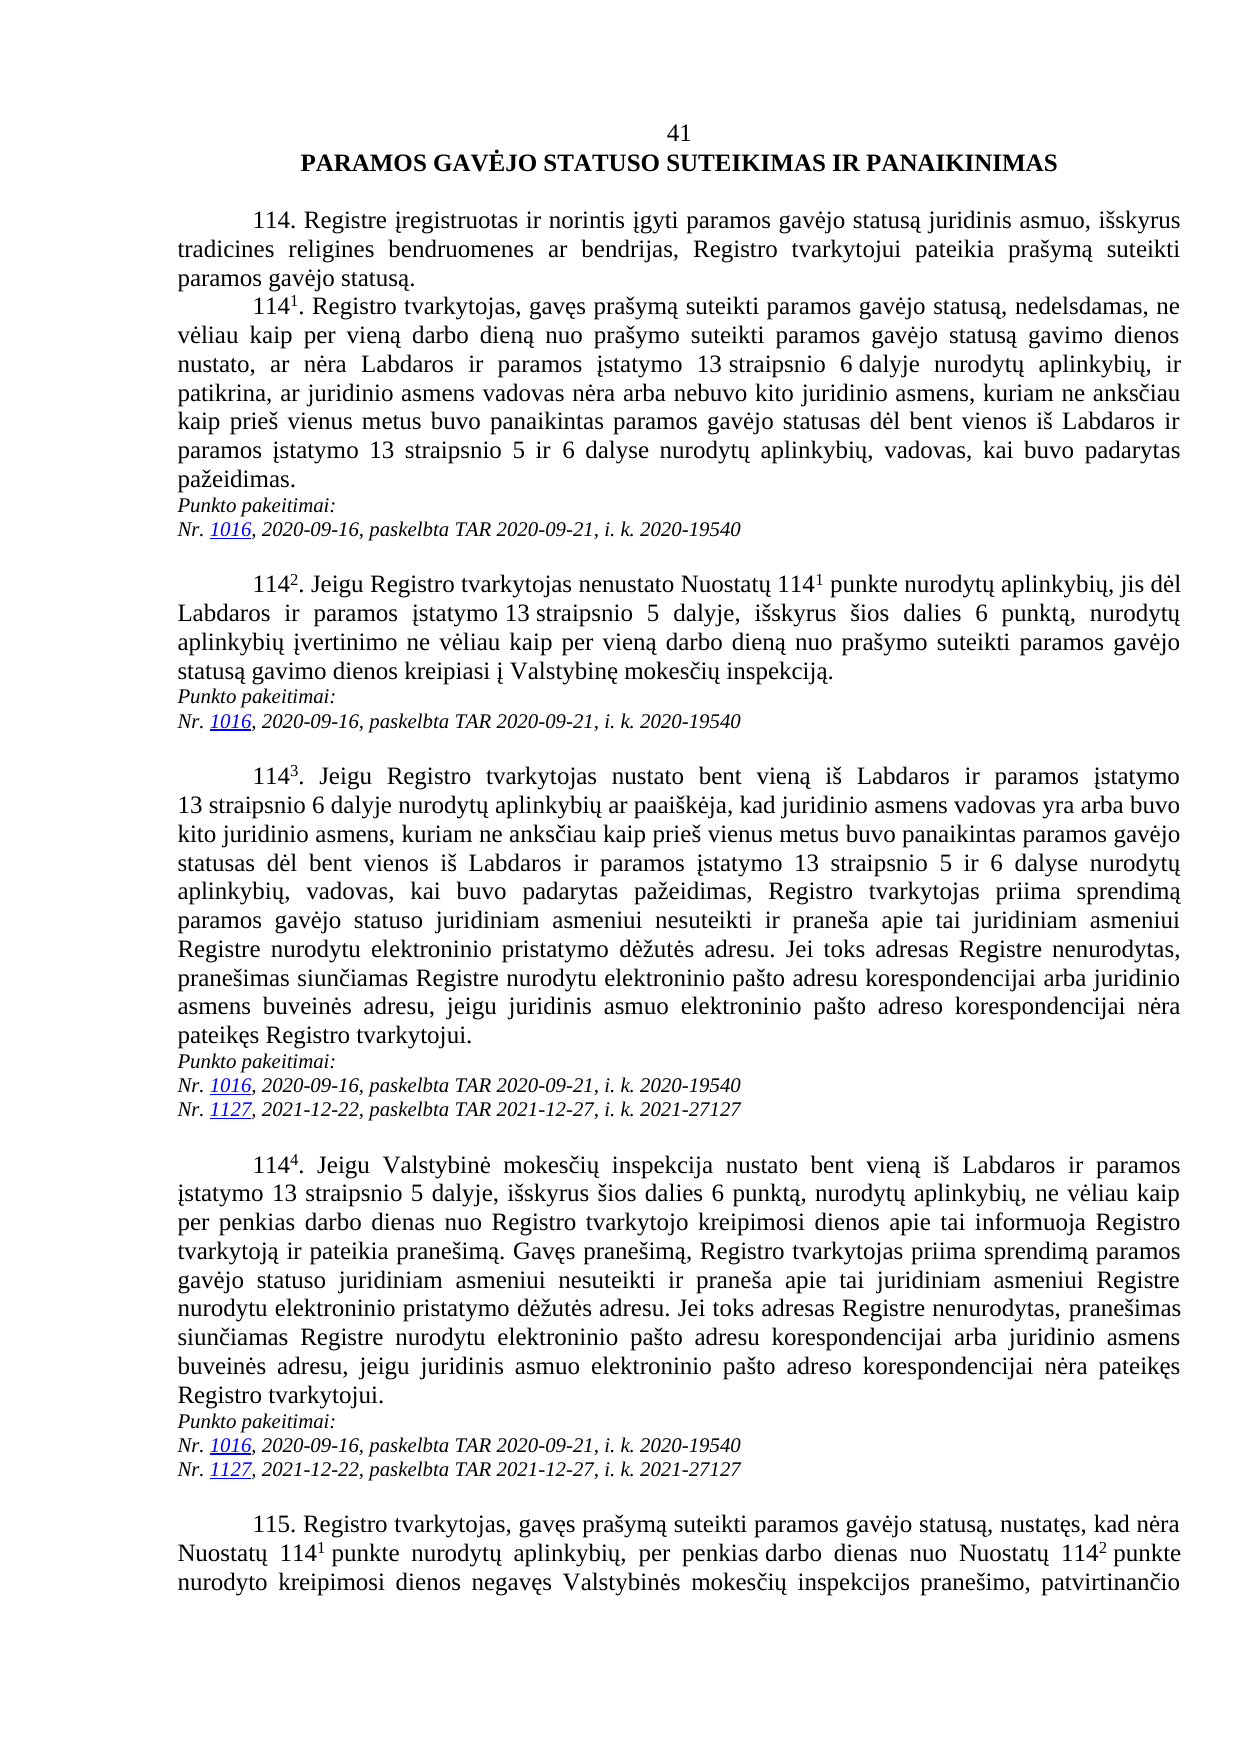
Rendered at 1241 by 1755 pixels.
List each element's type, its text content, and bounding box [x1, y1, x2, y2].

text 115. Registro tvarkytojas, gavęs prašymą suteikti paramos gavėjo statusą, nustatęs, kad nėra Nuostatų 1141 punkte nurodytų aplinkybių, per penkias darbo dienas nuo Nuostatų 1142 punkte nurodyto kreipimosi dienos negavęs Valstybinės mokesčių inspekcijos pranešimo, patvirtinančio [177, 1509, 1181, 1596]
text 1141. Registro tvarkytojas, gavęs prašymą suteikti paramos gavėjo statusą, nedelsdamas, ne vėliau kaip per vieną darbo dieną nuo prašymo suteikti paramos gavėjo statusą gavimo dienos nustato, ar nėra Labdaros ir paramos įstatymo 13 straipsnio 6 dalyje nurodytų aplinkybių, ir patikrina, ar juridinio asmens vadovas nėra arba nebuvo kito juridinio asmens, kuriam ne anksčiau kaip prieš vienus metus buvo panaikintas paramos gavėjo statusas dėl bent vienos iš Labdaros ir paramos įstatymo 13 straipsnio 5 ir 6 dalyse nurodytų aplinkybių, vadovas, kai buvo padarytas pažeidimas. [177, 291, 1181, 493]
text Punkto pakeitimai: [177, 1049, 1181, 1073]
text Nr. 1127, 2021-12-22, paskelbta TAR 2021-12-27, i. k. 2021-27127 [177, 1457, 1181, 1481]
text PARAMOS GAVĖJO STATUSO SUTEIKIMAS IR PANAIKINIMAS [177, 148, 1181, 176]
text Nr. 1016, 2020-09-16, paskelbta TAR 2020-09-21, i. k. 2020-19540 [177, 517, 1181, 541]
text Punkto pakeitimai: [177, 684, 1181, 708]
text Punkto pakeitimai: [177, 493, 1181, 517]
text Nr. 1016, 2020-09-16, paskelbta TAR 2020-09-21, i. k. 2020-19540 [177, 708, 1181, 733]
text Nr. 1016, 2020-09-16, paskelbta TAR 2020-09-21, i. k. 2020-19540 [177, 1073, 1181, 1097]
text 114. Registre įregistruotas ir norintis įgyti paramos gavėjo statusą juridinis asmuo, išskyrus tradicines religines bendruomenes ar bendrijas, Registro tvarkytojui pateikia prašymą suteikti paramos gavėjo statusą. [177, 205, 1181, 291]
text Nr. 1016, 2020-09-16, paskelbta TAR 2020-09-21, i. k. 2020-19540 [177, 1433, 1181, 1457]
text Nr. 1127, 2021-12-22, paskelbta TAR 2021-12-27, i. k. 2021-27127 [177, 1097, 1181, 1121]
text 1143. Jeigu Registro tvarkytojas nustato bent vieną iš Labdaros ir paramos įstatymo 13 straipsnio 6 dalyje nurodytų aplinkybių ar paaiškėja, kad juridinio asmens vadovas yra arba buvo kito juridinio asmens, kuriam ne anksčiau kaip prieš vienus metus buvo panaikintas paramos gavėjo statusas dėl bent vienos iš Labdaros ir paramos įstatymo 13 straipsnio 5 ir 6 dalyse nurodytų aplinkybių, vadovas, kai buvo padarytas pažeidimas, Registro tvarkytojas priima sprendimą paramos gavėjo statuso juridiniam asmeniui nesuteikti ir praneša apie tai juridiniam asmeniui Registre nurodytu elektroninio pristatymo dėžutės adresu. Jei toks adresas Registre nenurodytas, pranešimas siunčiamas Registre nurodytu elektroninio pašto adresu korespondencijai arba juridinio asmens buveinės adresu, jeigu juridinis asmuo elektroninio pašto adreso korespondencijai nėra pateikęs Registro tvarkytojui. [177, 761, 1181, 1049]
text 1144. Jeigu Valstybinė mokesčių inspekcija nustato bent vieną iš Labdaros ir paramos įstatymo 13 straipsnio 5 dalyje, išskyrus šios dalies 6 punktą, nurodytų aplinkybių, ne vėliau kaip per penkias darbo dienas nuo Registro tvarkytojo kreipimosi dienos apie tai informuoja Registro tvarkytoją ir pateikia pranešimą. Gavęs pranešimą, Registro tvarkytojas priima sprendimą paramos gavėjo statuso juridiniam asmeniui nesuteikti ir praneša apie tai juridiniam asmeniui Registre nurodytu elektroninio pristatymo dėžutės adresu. Jei toks adresas Registre nenurodytas, pranešimas siunčiamas Registre nurodytu elektroninio pašto adresu korespondencijai arba juridinio asmens buveinės adresu, jeigu juridinis asmuo elektroninio pašto adreso korespondencijai nėra pateikęs Registro tvarkytojui. [177, 1150, 1181, 1408]
text 1142. Jeigu Registro tvarkytojas nenustato Nuostatų 1141 punkte nurodytų aplinkybių, jis dėl Labdaros ir paramos įstatymo 13 straipsnio 5 dalyje, išskyrus šios dalies 6 punktą, nurodytų aplinkybių įvertinimo ne vėliau kaip per vieną darbo dieną nuo prašymo suteikti paramos gavėjo statusą gavimo dienos kreipiasi į Valstybinę mokesčių inspekciją. [177, 569, 1181, 684]
text Punkto pakeitimai: [177, 1408, 1181, 1433]
